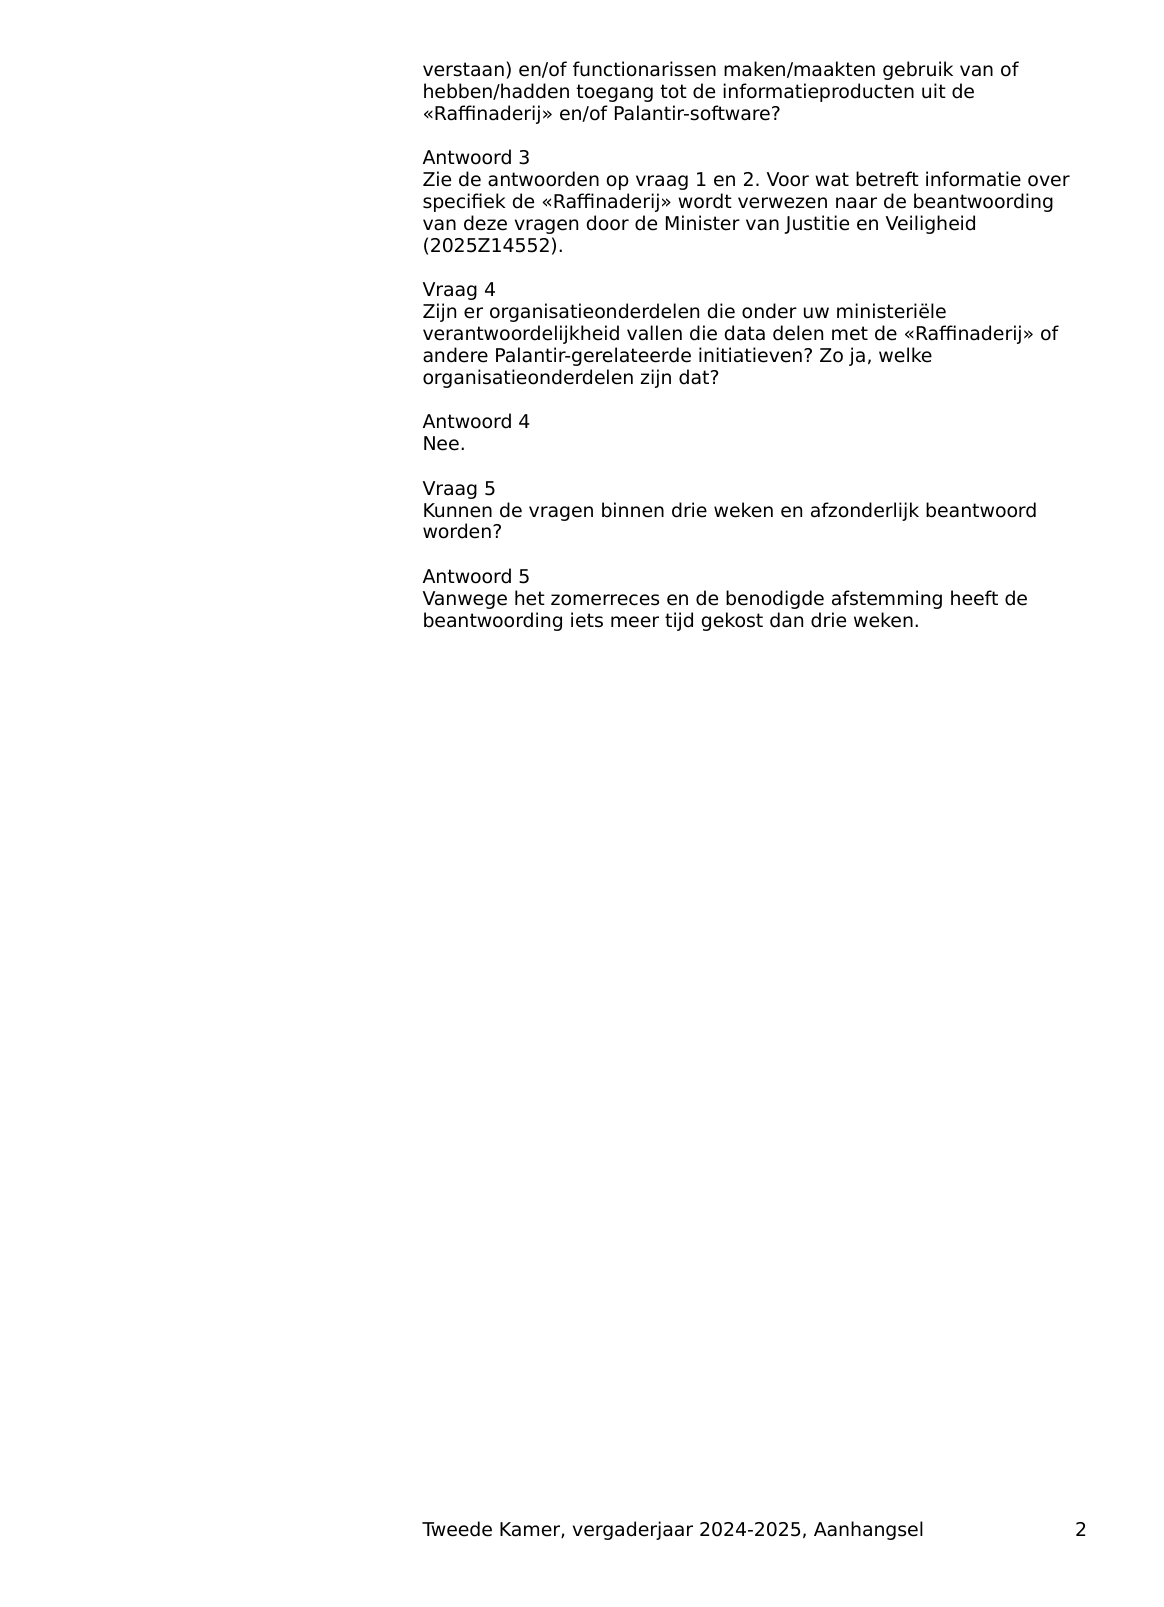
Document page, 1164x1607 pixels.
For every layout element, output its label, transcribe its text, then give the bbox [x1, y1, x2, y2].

text Vraag 4 [422, 279, 1087, 301]
text Vraag 5 [422, 477, 1087, 499]
text Nee. [422, 433, 1087, 455]
text Kunnen de vragen binnen drie weken en afzonderlijk beantwoord worden? [422, 499, 1087, 543]
text Zie de antwoorden op vraag 1 en 2. Voor wat betreft informatie over specifiek de «Raffinaderij» wordt verwezen naar de beantwoording van deze vragen door de Minister van Justitie en Veiligheid (2025Z14552). [422, 169, 1087, 257]
text Antwoord 5 [422, 566, 1087, 588]
text Antwoord 4 [422, 411, 1087, 433]
text verstaan) en/of functionarissen maken/maakten gebruik van of hebben/hadden toegang tot de informatieproducten uit de «Raffinaderij» en/of Palantir-software? [422, 59, 1087, 125]
text Antwoord 3 [422, 147, 1087, 169]
text Zijn er organisatieonderdelen die onder uw ministeriële verantwoordelijkheid vallen die data delen met de «Raffinaderij» of andere Palantir-gerelateerde initiatieven? Zo ja, welke organisatieonderdelen zijn dat? [422, 301, 1087, 389]
text Vanwege het zomerreces en de benodigde afstemming heeft de beantwoording iets meer tijd gekost dan drie weken. [422, 588, 1087, 632]
